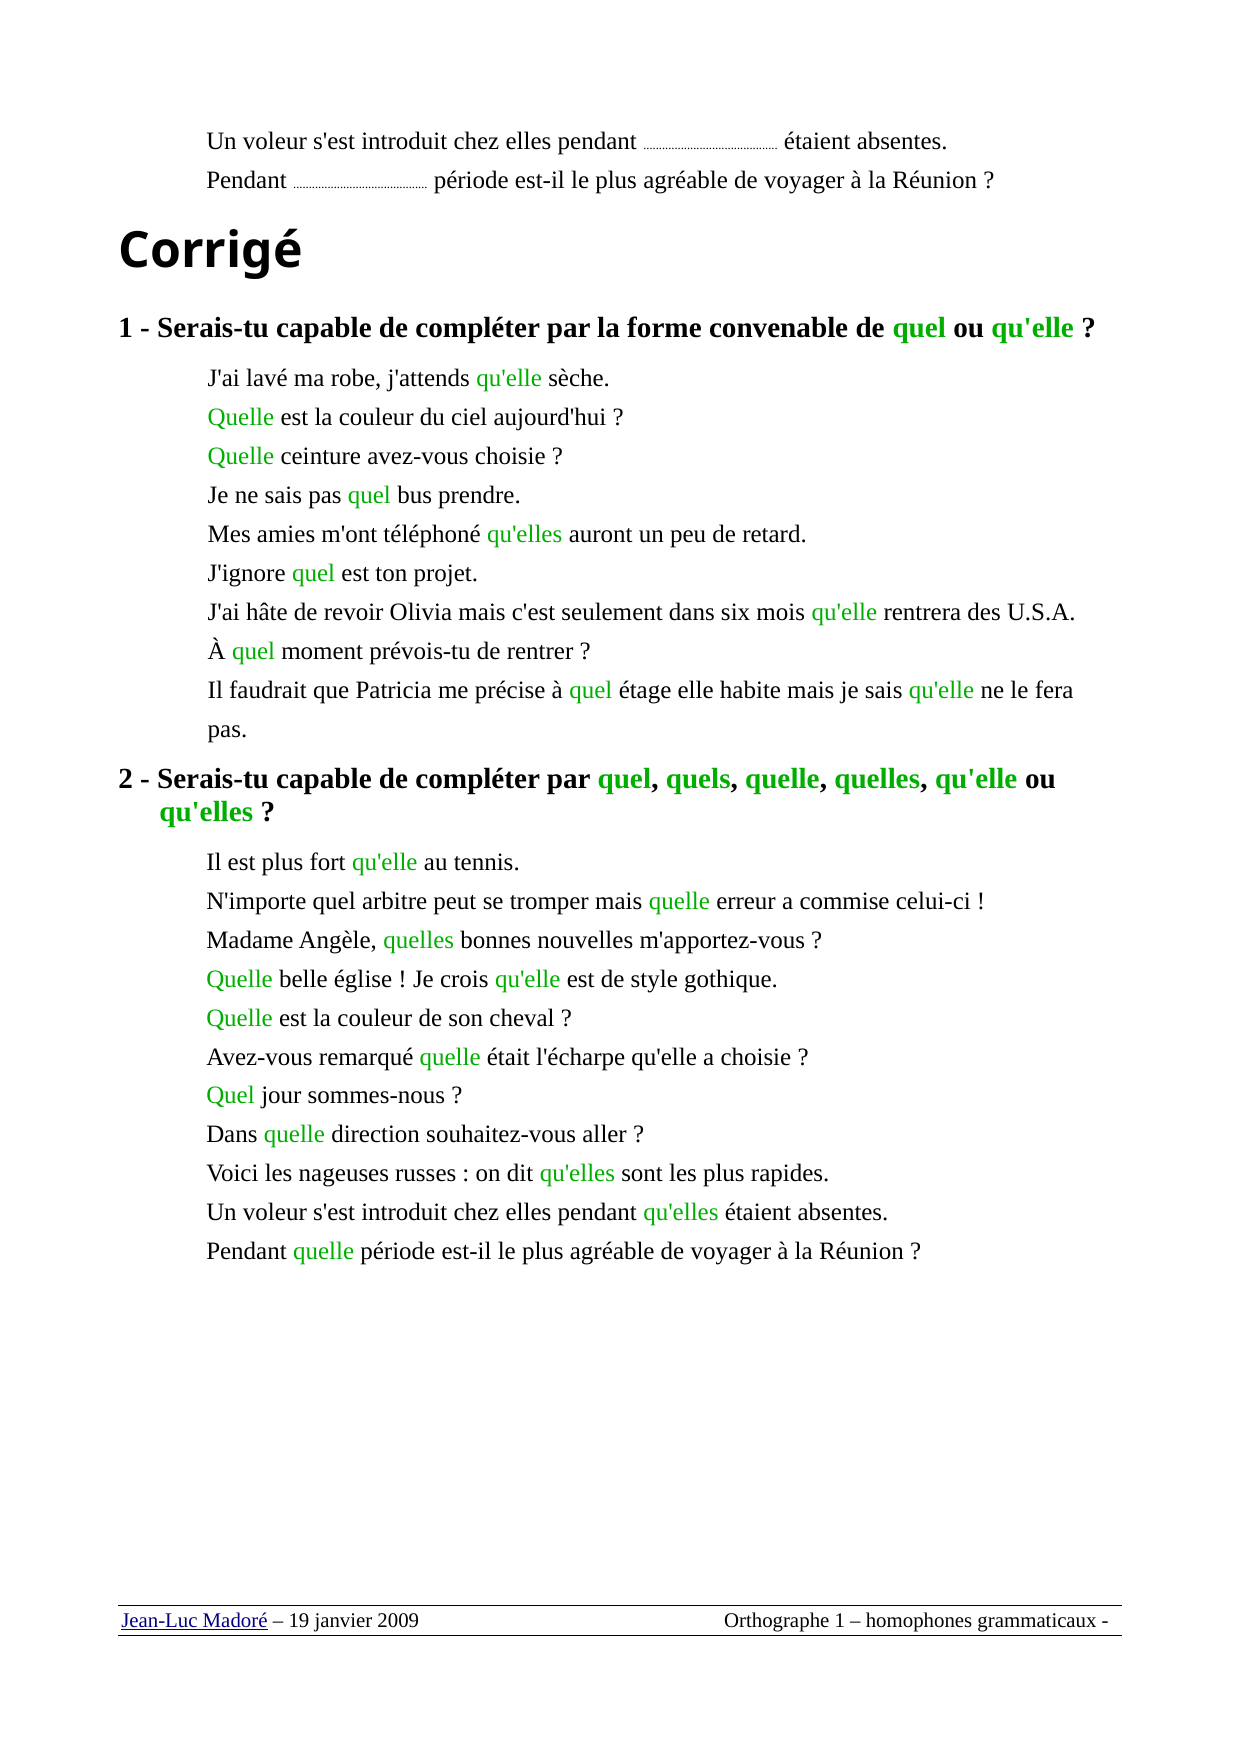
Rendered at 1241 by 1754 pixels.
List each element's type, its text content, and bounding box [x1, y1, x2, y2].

text Pendant quelle période est-il le plus agréable de voyager à la Réunion ? [206, 1229, 1119, 1268]
text Quelle est la couleur du ciel aujourd'hui ? [207, 394, 1119, 433]
text Un voleur s'est introduit chez elles pendant ........................................... étaient absentes. [206, 118, 1119, 157]
text J'ignore quel est ton projet. [207, 550, 1119, 589]
text Quel jour sommes-nous ? [206, 1073, 1119, 1112]
text Un voleur s'est introduit chez elles pendant qu'elles étaient absentes. [206, 1190, 1119, 1229]
text N'importe quel arbitre peut se tromper mais quelle erreur a commise celui-ci ! [206, 878, 1119, 917]
text Quelle ceinture avez-vous choisie ? [207, 433, 1119, 472]
text 2 - Serais-tu capable de compléter par quel, quels, quelle, quelles, qu'elle ou qu'elles ? [118, 763, 1122, 827]
text Il est plus fort qu'elle au tennis. [206, 839, 1119, 878]
text Quelle est la couleur de son cheval ? [206, 995, 1119, 1034]
text Avez-vous remarqué quelle était l'écharpe qu'elle a choisie ? [206, 1034, 1119, 1073]
text J'ai lavé ma robe, j'attends qu'elle sèche. [207, 355, 1119, 394]
text Corrigé [118, 214, 1122, 282]
text Mes amies m'ont téléphoné qu'elles auront un peu de retard. [207, 511, 1119, 550]
text Pendant ........................................... période est-il le plus agréable de voyager à la Réunion ? [206, 157, 1119, 196]
text J'ai hâte de revoir Olivia mais c'est seulement dans six mois qu'elle rentrera des U.S.A. [207, 589, 1119, 628]
text 1 - Serais-tu capable de compléter par la forme convenable de quel ou qu'elle ? [118, 311, 1122, 344]
text Madame Angèle, quelles bonnes nouvelles m'apportez-vous ? [206, 917, 1119, 956]
text À quel moment prévois-tu de rentrer ? [207, 628, 1119, 667]
text Quelle belle église ! Je crois qu'elle est de style gothique. [206, 956, 1119, 995]
text Voici les nageuses russes : on dit qu'elles sont les plus rapides. [206, 1151, 1119, 1190]
text Il faudrait que Patricia me précise à quel étage elle habite mais je sais qu'elle ne le fera pas. [207, 667, 1119, 745]
text Dans quelle direction souhaitez-vous aller ? [206, 1112, 1119, 1151]
text Je ne sais pas quel bus prendre. [207, 472, 1119, 511]
